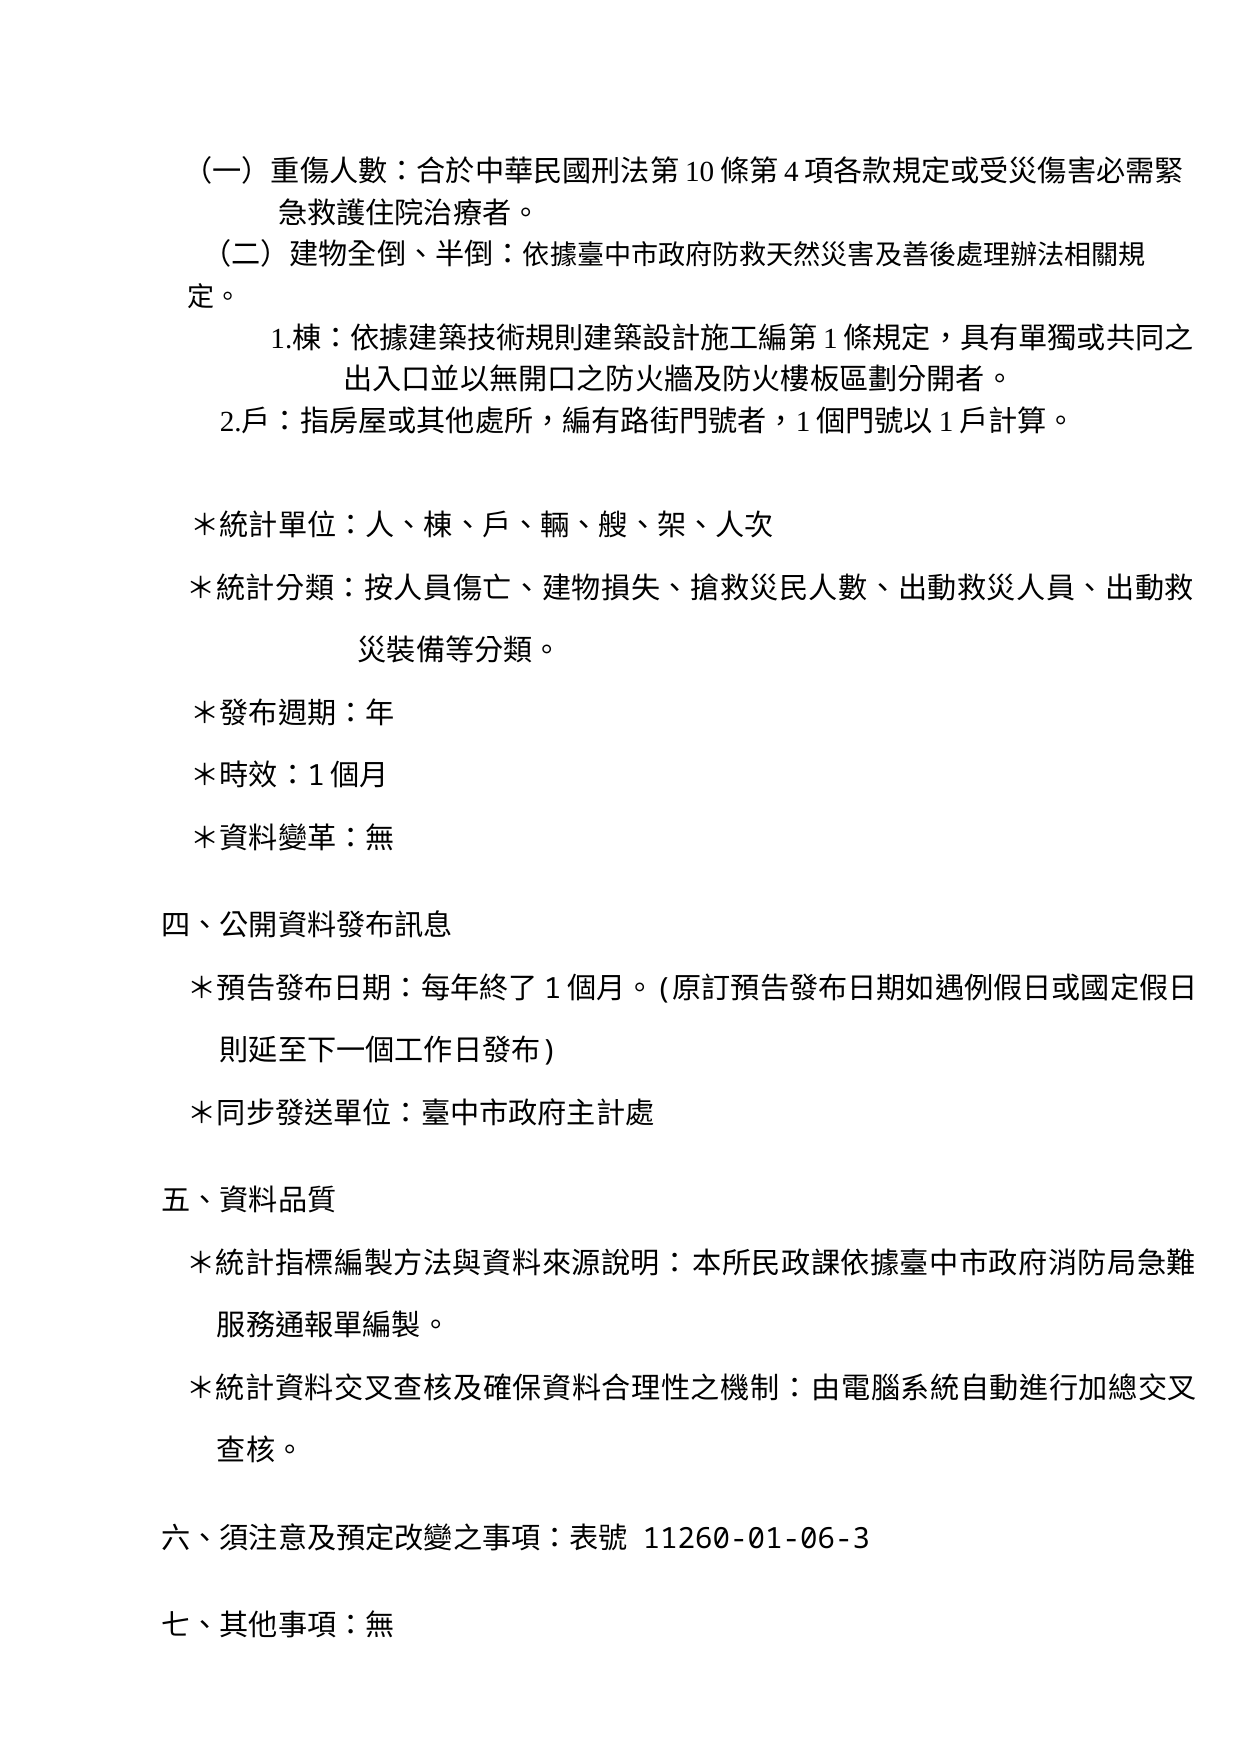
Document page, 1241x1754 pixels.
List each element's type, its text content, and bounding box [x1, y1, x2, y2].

table_header （一）重傷人數：合於中華民國刑法第10條第4項各款規定或受災傷害必需緊急救護住院治療者。 （二）建物全倒、半倒：依據臺中市政府防救天然災害及善後處理辦法相關規定。 1.棟：依據建築技術規則建築設計施工編第1條規定，具有單獨或共同之出入口並以無開口之防火牆及防火樓板區劃分開者。 2.戶：指房屋或其他處所，編有路街門號者，1個門號以1戶計算。 ＊統計單位：人、棟、戶、輛、艘、架、人次 ＊統計分類：按人員傷亡、建物損失、搶救災民人數、出動救災人員、出動救災裝備等分類。 ＊發布週期：年 ＊時效：1個月 ＊資料變革：無 四、公開資料發布訊息 ＊預告發布日期：每年終了1個月。(原訂預告發布日期如遇例假日或國定假日則延至下一個工作日發布) ＊同步發送單位：臺中市政府主計處 五、資料品質 ＊統計指標編製方法與資料來源說明：本所民政課依據臺中市政府消防局急難服務通報單編製。 ＊統計資料交叉查核及確保資料合理性之機制：由電腦系統自動進行加總交叉查核。 六、須注意及預定改變之事項：表號 11260-01-06-3 七、其他事項：無 [150, 148, 1209, 1644]
